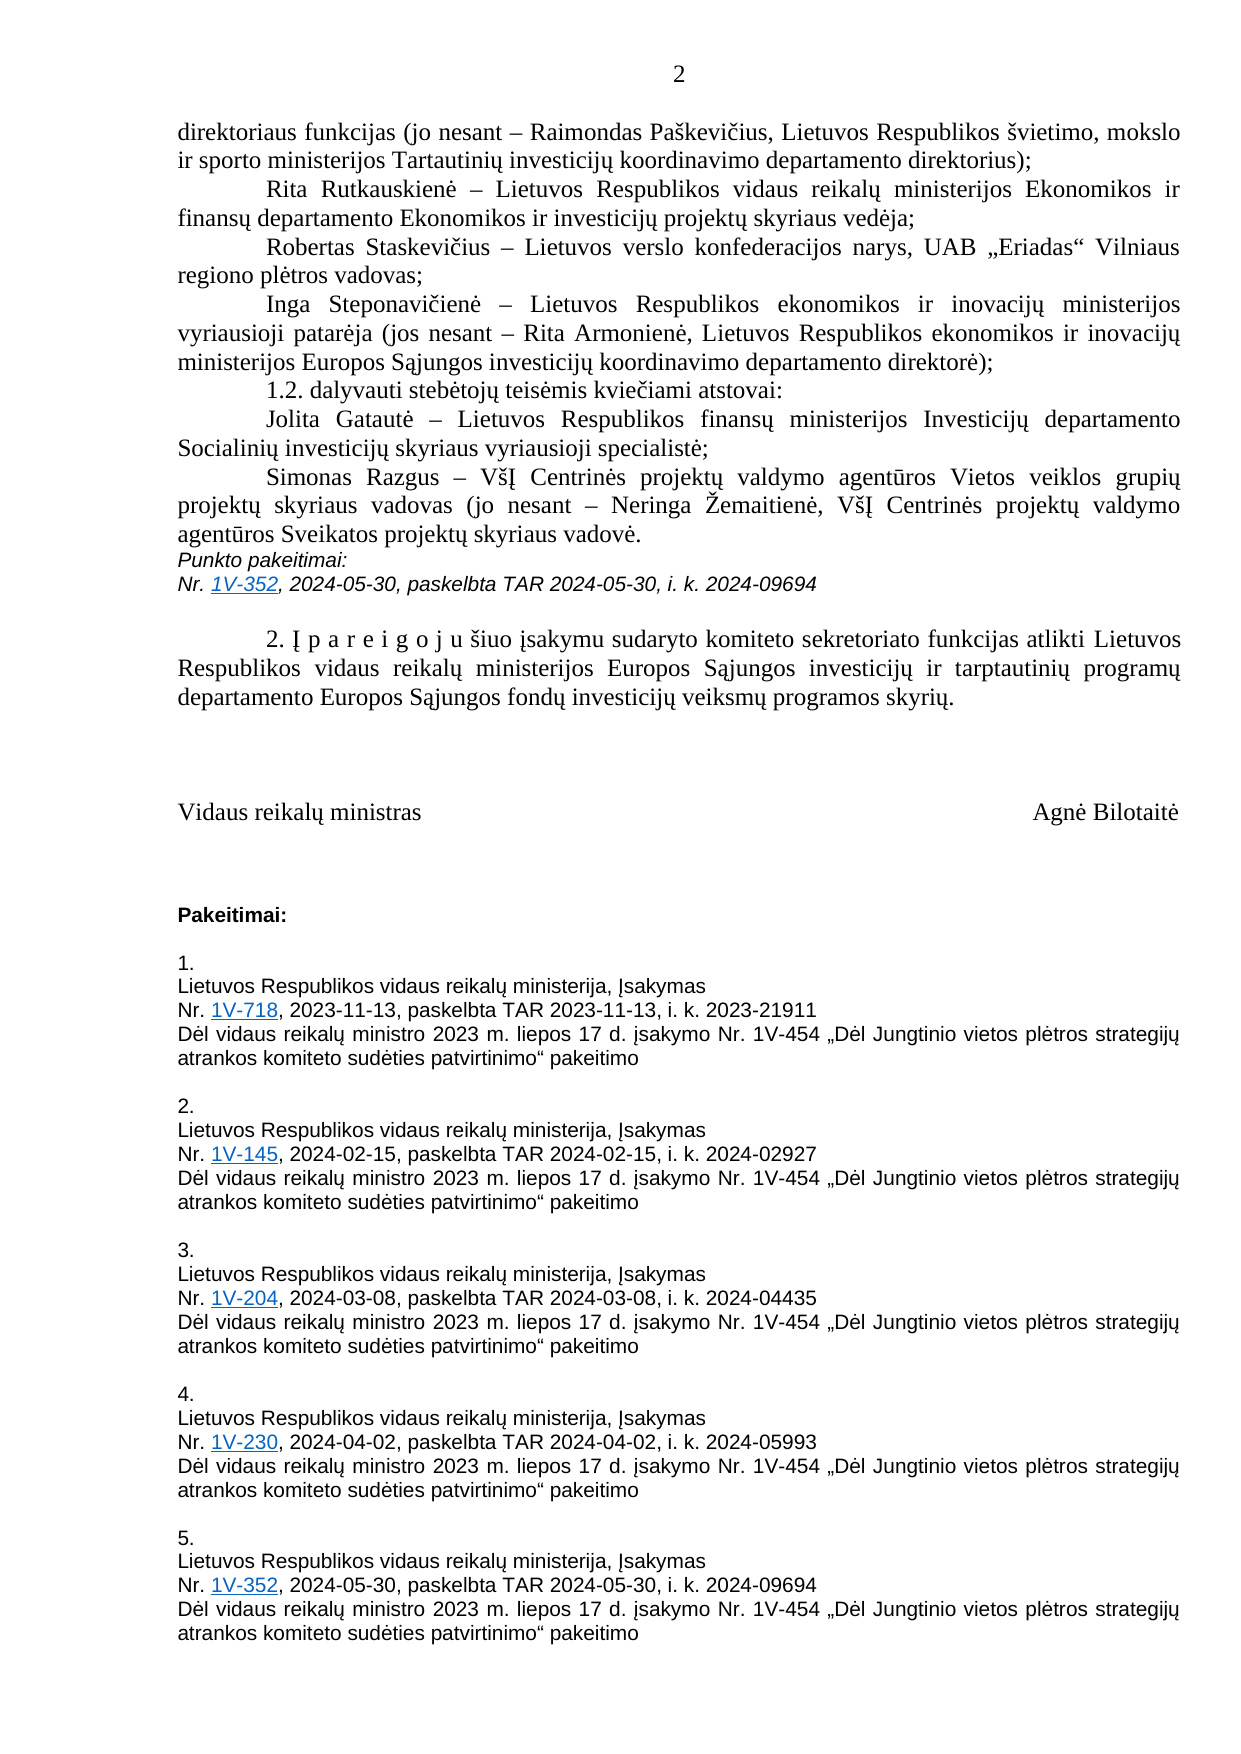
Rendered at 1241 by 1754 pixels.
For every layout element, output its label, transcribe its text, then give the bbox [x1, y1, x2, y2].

text Nr. 1V-352, 2024-05-30, paskelbta TAR 2024-05-30, i. k. 2024-09694 [177, 572, 1181, 596]
text 3. [177, 1238, 1181, 1262]
text Nr. 1V-718, 2023-11-13, paskelbta TAR 2023-11-13, i. k. 2023-21911 [177, 998, 1181, 1022]
text Rita Rutkauskienė – Lietuvos Respublikos vidaus reikalų ministerijos Ekonomikos ir finansų departamento Ekonomikos ir investicijų projektų skyriaus vedėja; [177, 174, 1181, 232]
text Nr. 1V-204, 2024-03-08, paskelbta TAR 2024-03-08, i. k. 2024-04435 [177, 1286, 1181, 1310]
text 1.2. dalyvauti stebėtojų teisėmis kviečiami atstovai: [177, 375, 1181, 404]
text Inga Steponavičienė – Lietuvos Respublikos ekonomikos ir inovacijų ministerijos vyriausioji patarėja (jos nesant – Rita Armonienė, Lietuvos Respublikos ekonomikos ir inovacijų ministerijos Europos Sąjungos investicijų koordinavimo departamento direktorė); [177, 289, 1181, 375]
text Lietuvos Respublikos vidaus reikalų ministerija, Įsakymas [177, 1549, 1181, 1573]
text Nr. 1V-145, 2024-02-15, paskelbta TAR 2024-02-15, i. k. 2024-02927 [177, 1142, 1181, 1166]
text 1. [177, 950, 1181, 974]
text Dėl vidaus reikalų ministro 2023 m. liepos 17 d. įsakymo Nr. 1V-454 „Dėl Jungtinio vietos plėtros strategijų atrankos komiteto sudėties patvirtinimo“ pakeitimo [177, 1310, 1181, 1358]
text direktoriaus funkcijas (jo nesant – Raimondas Paškevičius, Lietuvos Respublikos švietimo, mokslo ir sporto ministerijos Tartautinių investicijų koordinavimo departamento direktorius); [177, 117, 1181, 174]
text 5. [177, 1525, 1181, 1549]
text Dėl vidaus reikalų ministro 2023 m. liepos 17 d. įsakymo Nr. 1V-454 „Dėl Jungtinio vietos plėtros strategijų atrankos komiteto sudėties patvirtinimo“ pakeitimo [177, 1597, 1181, 1645]
text Lietuvos Respublikos vidaus reikalų ministerija, Įsakymas [177, 1262, 1181, 1286]
text Dėl vidaus reikalų ministro 2023 m. liepos 17 d. įsakymo Nr. 1V-454 „Dėl Jungtinio vietos plėtros strategijų atrankos komiteto sudėties patvirtinimo“ pakeitimo [177, 1022, 1181, 1070]
text Vidaus reikalų ministras Agnė Bilotaitė [177, 797, 1181, 826]
text Robertas Staskevičius – Lietuvos verslo konfederacijos narys, UAB „Eriadas“ Vilniaus regiono plėtros vadovas; [177, 232, 1181, 289]
text Jolita Gatautė – Lietuvos Respublikos finansų ministerijos Investicijų departamento Socialinių investicijų skyriaus vyriausioji specialistė; [177, 404, 1181, 462]
text 2. [177, 1094, 1181, 1118]
text Simonas Razgus – VšĮ Centrinės projektų valdymo agentūros Vietos veiklos grupių projektų skyriaus vadovas (jo nesant – Neringa Žemaitienė, VšĮ Centrinės projektų valdymo agentūros Sveikatos projektų skyriaus vadovė. [177, 462, 1181, 548]
text 4. [177, 1382, 1181, 1406]
text Punkto pakeitimai: [177, 548, 1181, 572]
text 2. Į p a r e i g o j u šiuo įsakymu sudaryto komiteto sekretoriato funkcijas atlikti Lietuvos Respublikos vidaus reikalų ministerijos Europos Sąjungos investicijų ir tarptautinių programų departamento Europos Sąjungos fondų investicijų veiksmų programos skyrių. [177, 624, 1181, 711]
text Nr. 1V-230, 2024-04-02, paskelbta TAR 2024-04-02, i. k. 2024-05993 [177, 1429, 1181, 1453]
text Lietuvos Respublikos vidaus reikalų ministerija, Įsakymas [177, 1118, 1181, 1142]
text Dėl vidaus reikalų ministro 2023 m. liepos 17 d. įsakymo Nr. 1V-454 „Dėl Jungtinio vietos plėtros strategijų atrankos komiteto sudėties patvirtinimo“ pakeitimo [177, 1453, 1181, 1501]
text Lietuvos Respublikos vidaus reikalų ministerija, Įsakymas [177, 974, 1181, 998]
text Nr. 1V-352, 2024-05-30, paskelbta TAR 2024-05-30, i. k. 2024-09694 [177, 1573, 1181, 1597]
text Pakeitimai: [177, 902, 1181, 926]
text Dėl vidaus reikalų ministro 2023 m. liepos 17 d. įsakymo Nr. 1V-454 „Dėl Jungtinio vietos plėtros strategijų atrankos komiteto sudėties patvirtinimo“ pakeitimo [177, 1166, 1181, 1214]
text Lietuvos Respublikos vidaus reikalų ministerija, Įsakymas [177, 1406, 1181, 1429]
